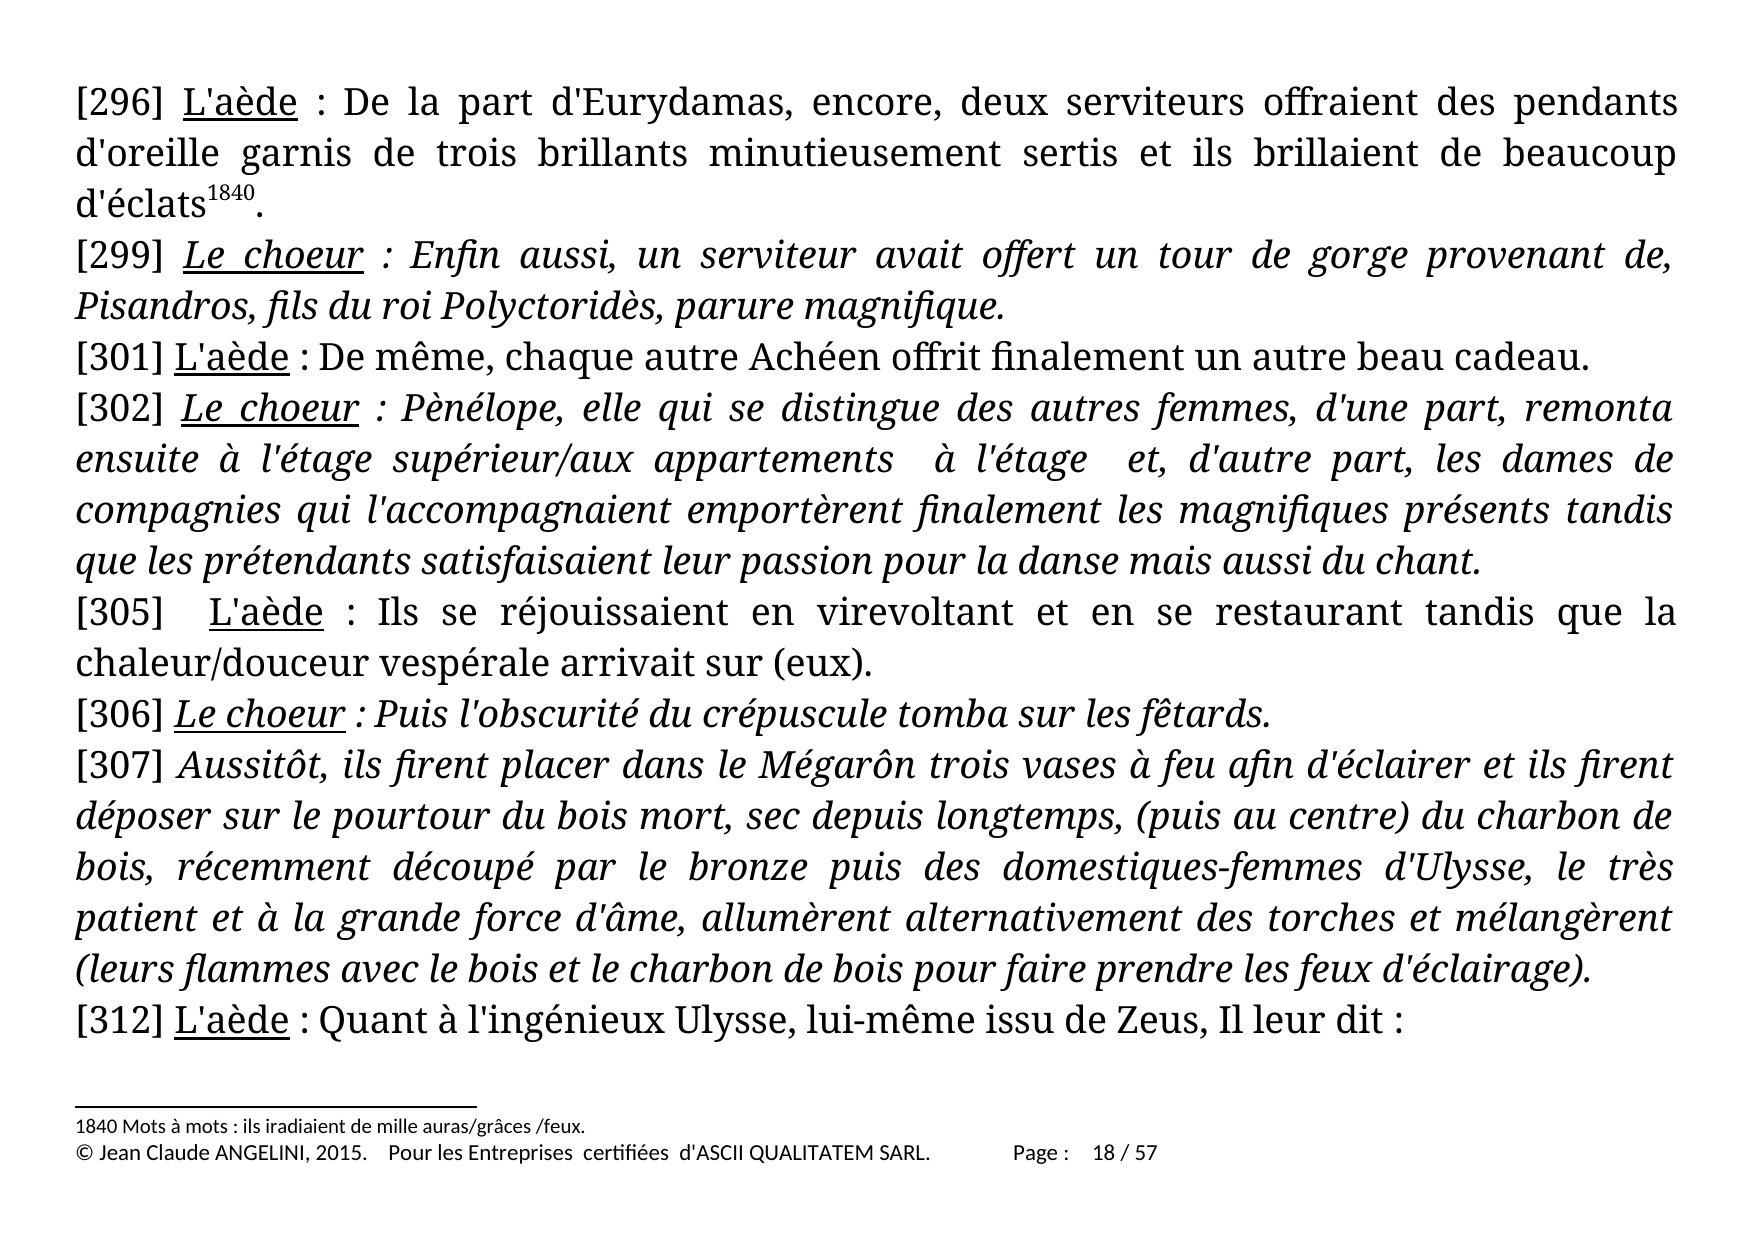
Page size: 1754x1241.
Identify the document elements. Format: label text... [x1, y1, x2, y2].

text [301] L'aède : De même, chaque autre Achéen offrit finalement un autre beau cadeau. [75, 330, 1679, 381]
text Mots à mots : ils iradiaient de mille auras/grâces /feux. [75, 1113, 1679, 1138]
text [307] Aussitôt, ils firent placer dans le Mégarôn trois vases à feu afin d'éclairer et ils firent déposer sur le pourtour du bois mort, sec depuis longtemps, (puis au centre) du charbon de bois, récemment découpé par le bronze puis des domestiques-femmes d'Ulysse, le très patient et à la grande force d'âme, allumèrent alternativement des torches et mélangèrent (leurs flammes avec le bois et le charbon de bois pour faire prendre les feux d'éclairage). [75, 738, 1679, 994]
text [306] Le choeur : Puis l'obscurité du crépuscule tomba sur les fêtards. [75, 687, 1679, 738]
text [302] Le choeur : Pènélope, elle qui se distingue des autres femmes, d'une part, remonta ensuite à l'étage supérieur/aux appartements à l'étage et, d'autre part, les dames de compagnies qui l'accompagnaient emportèrent finalement les magnifiques présents tandis que les prétendants satisfaisaient leur passion pour la danse mais aussi du chant. [75, 381, 1679, 585]
text [296] L'aède : De la part d'Eurydamas, encore, deux serviteurs offraient des pendants d'oreille garnis de trois brillants minutieusement sertis et ils brillaient de beaucoup d'éclats. [75, 75, 1679, 228]
text [312] L'aède : Quant à l'ingénieux Ulysse, lui-même issu de Zeus, Il leur dit : [75, 994, 1679, 1045]
text [299] Le choeur : Enfin aussi, un serviteur avait offert un tour de gorge provenant de, Pisandros, fils du roi Polyctoridès, parure magnifique. [75, 228, 1679, 330]
text [305] L'aède : Ils se réjouissaient en virevoltant et en se restaurant tandis que la chaleur/douceur vespérale arrivait sur (eux). [75, 585, 1679, 687]
